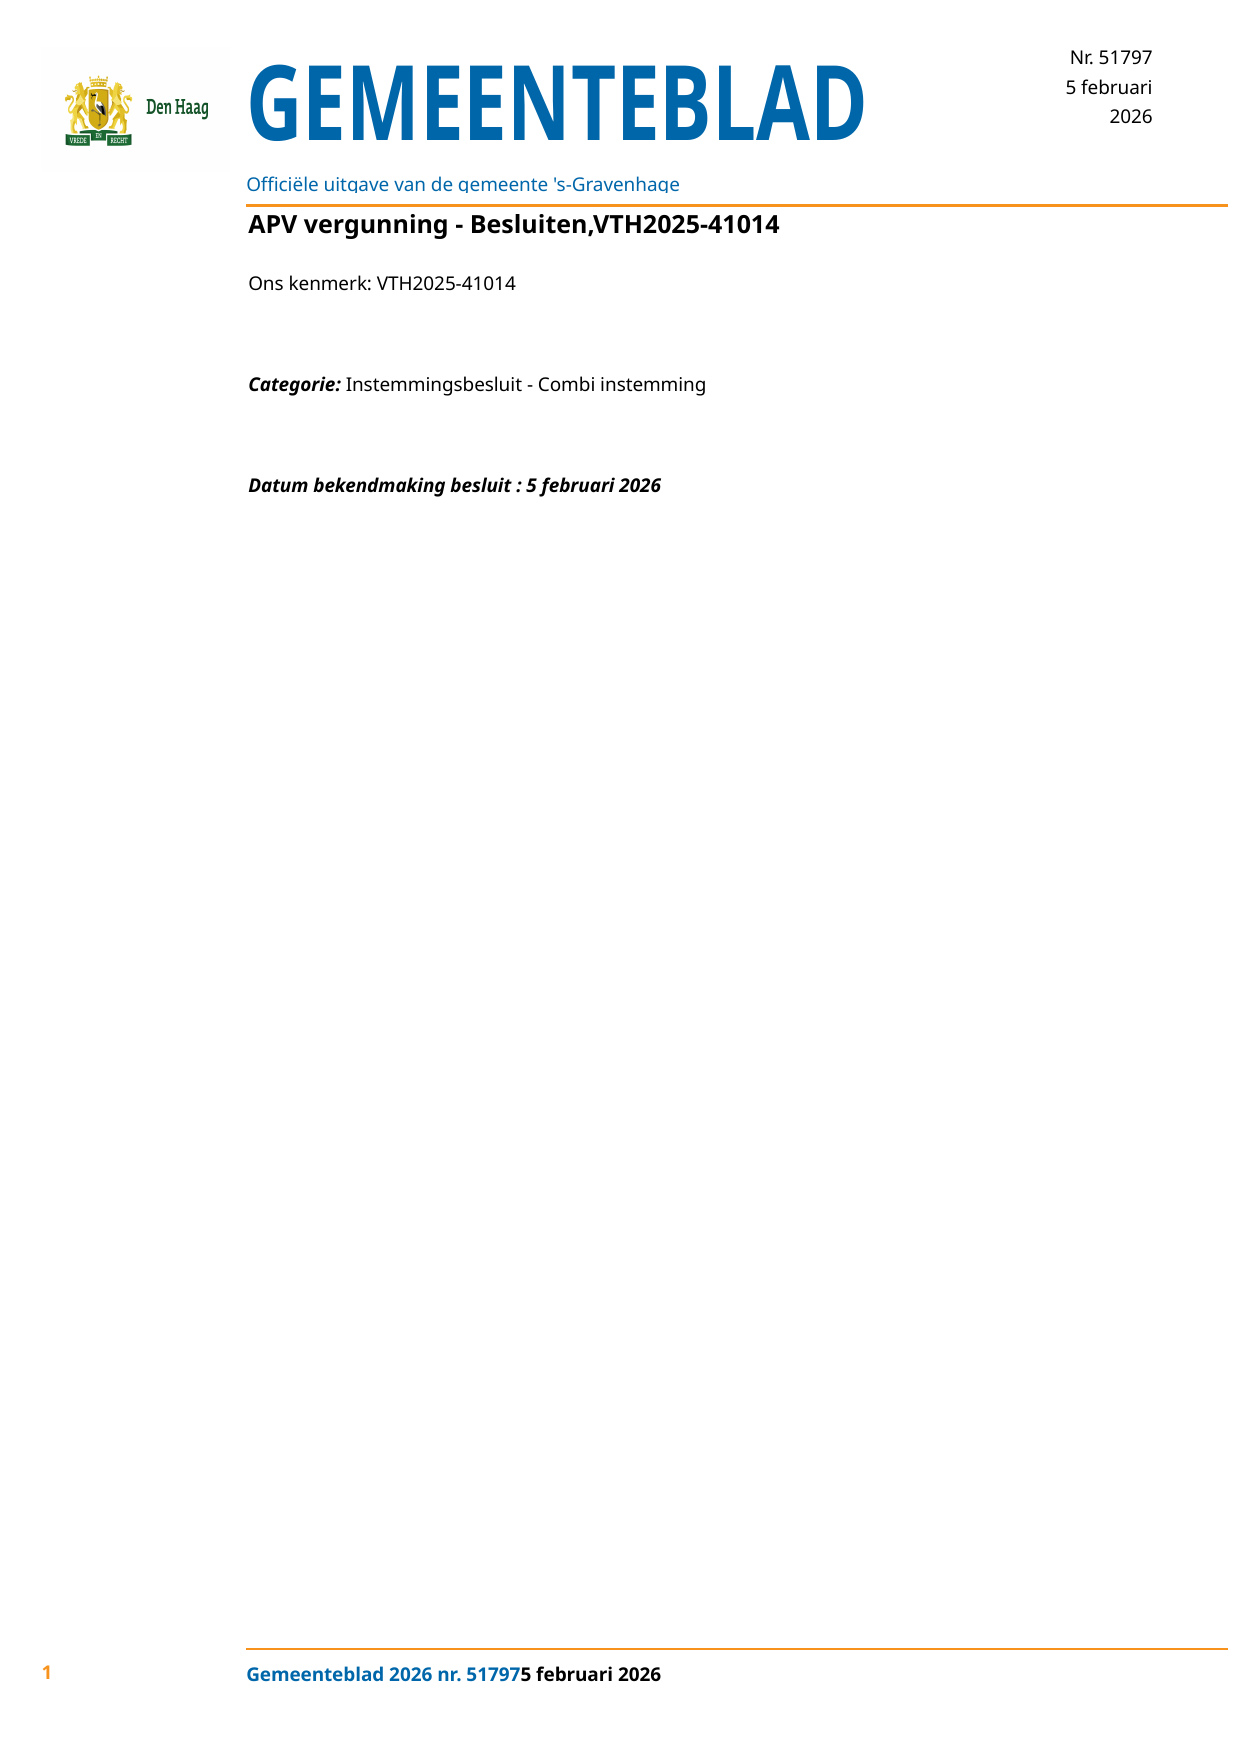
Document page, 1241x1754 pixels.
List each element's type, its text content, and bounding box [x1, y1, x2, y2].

picture [41, 47, 231, 172]
text APV vergunning - Besluiten,VTH2025-41014 [248, 207, 1152, 241]
text Datum bekendmaking besluit : 5 februari 2026 [248, 472, 1152, 498]
text Ons kenmerk: VTH2025-41014 [248, 270, 1152, 296]
text Categorie: Instemmingsbesluit - Combi instemming [248, 371, 1152, 397]
